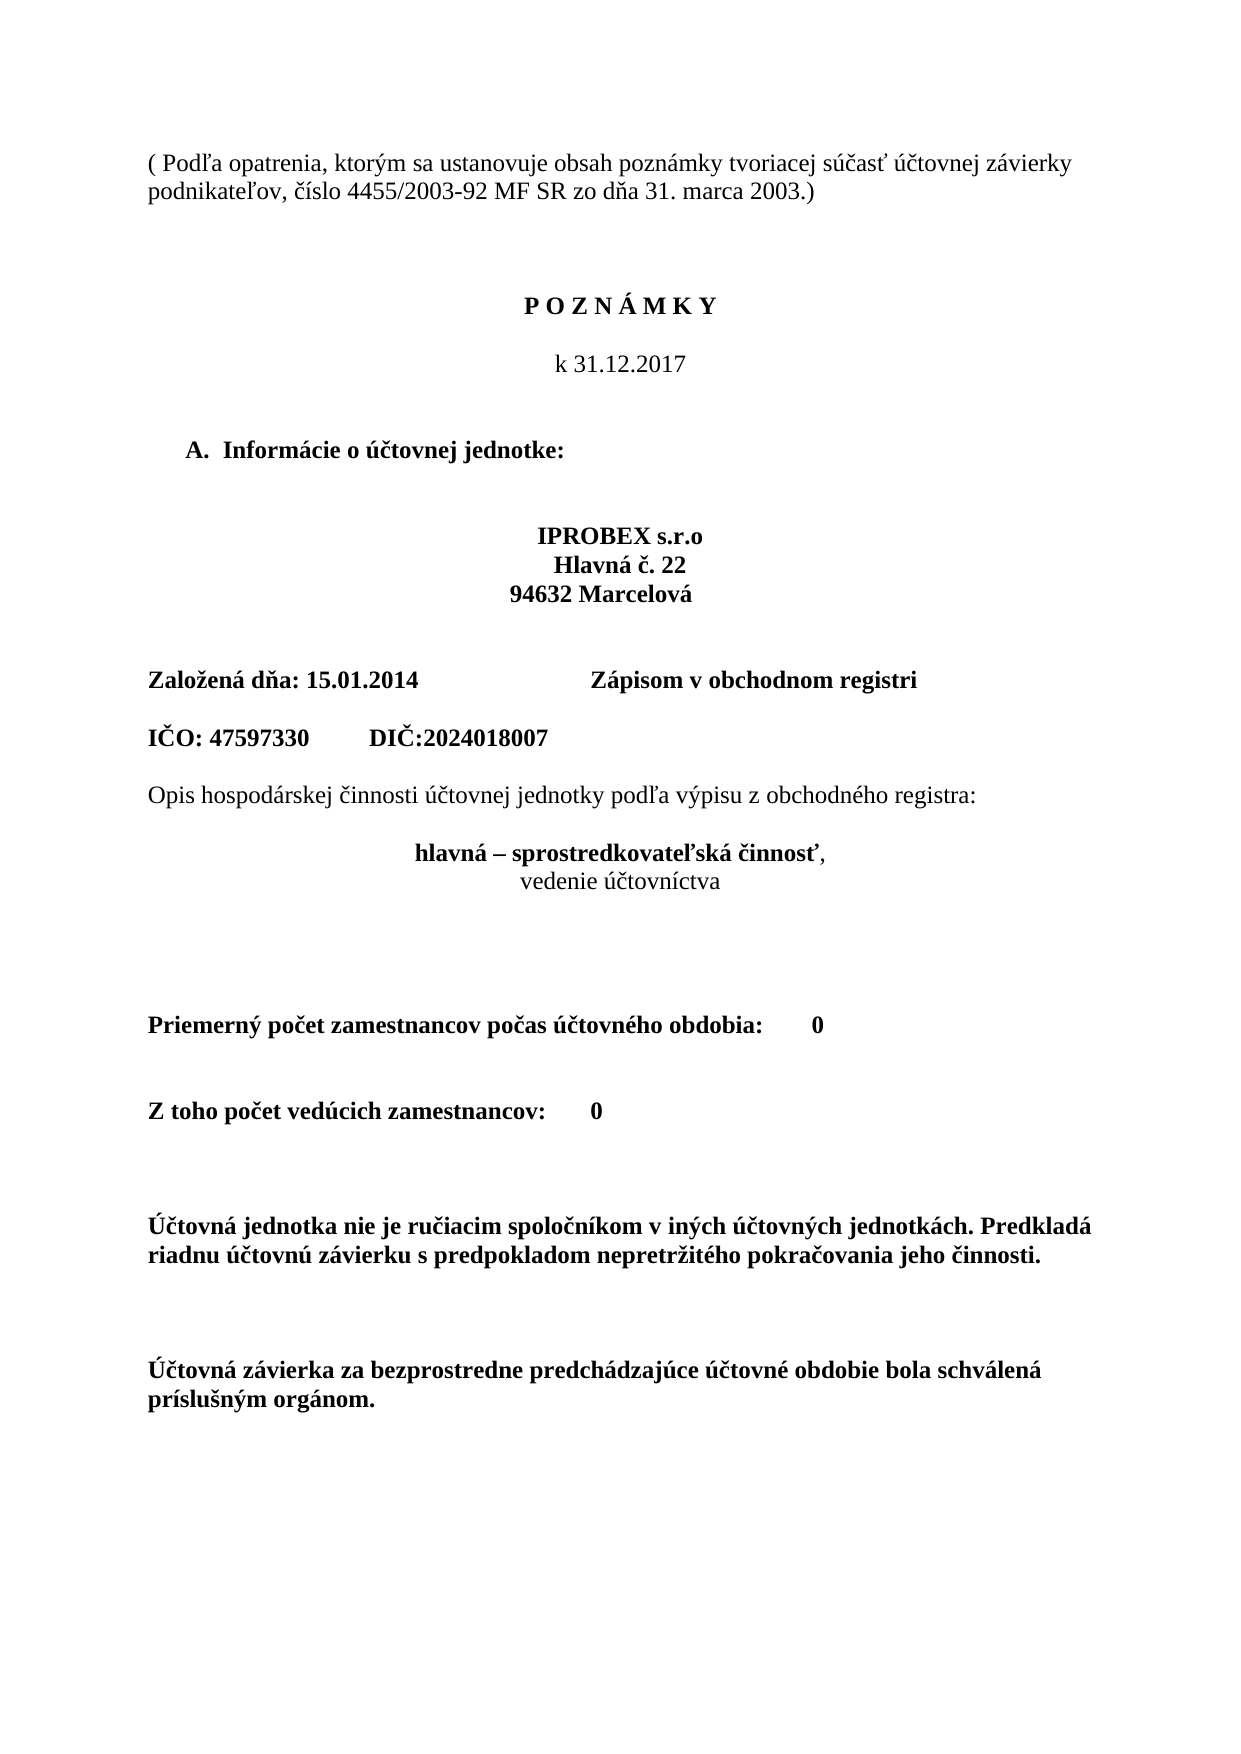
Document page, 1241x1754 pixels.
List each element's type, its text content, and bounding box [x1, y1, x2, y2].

text 94632 Marcelová [148, 579, 1092, 608]
text IČO: 47597330 DIČ:2024018007 [148, 723, 1092, 751]
text Opis hospodárskej činnosti účtovnej jednotky podľa výpisu z obchodného registra: [148, 780, 1092, 809]
text Účtovná závierka za bezprostredne predchádzajúce účtovné obdobie bola schválená príslušným orgánom. [148, 1355, 1092, 1413]
text ( Podľa opatrenia, ktorým sa ustanovuje obsah poznámky tvoriacej súčasť účtovnej závierky podnikateľov, číslo 4455/2003-92 MF SR zo dňa 31. marca 2003.) [148, 148, 1092, 205]
list Informácie o účtovnej jednotke: [185, 435, 1092, 464]
text vedenie účtovníctva [148, 866, 1092, 895]
text IPROBEX s.r.o [148, 521, 1092, 550]
text Účtovná jednotka nie je ručiacim spoločníkom v iných účtovných jednotkách. Predkladá riadnu účtovnú závierku s predpokladom nepretržitého pokračovania jeho činnosti. [148, 1211, 1092, 1269]
text Z toho počet vedúcich zamestnancov: 0 [148, 1096, 1092, 1125]
text Priemerný počet zamestnancov počas účtovného obdobia: 0 [148, 1010, 1092, 1039]
text P O Z N Á M K Y [148, 291, 1092, 320]
text Hlavná č. 22 [148, 550, 1092, 579]
text k 31.12.2017 [148, 349, 1092, 378]
text Založená dňa: 15.01.2014 Zápisom v obchodnom registri [148, 665, 1092, 694]
text hlavná – sprostredkovateľská činnosť, [148, 838, 1092, 866]
